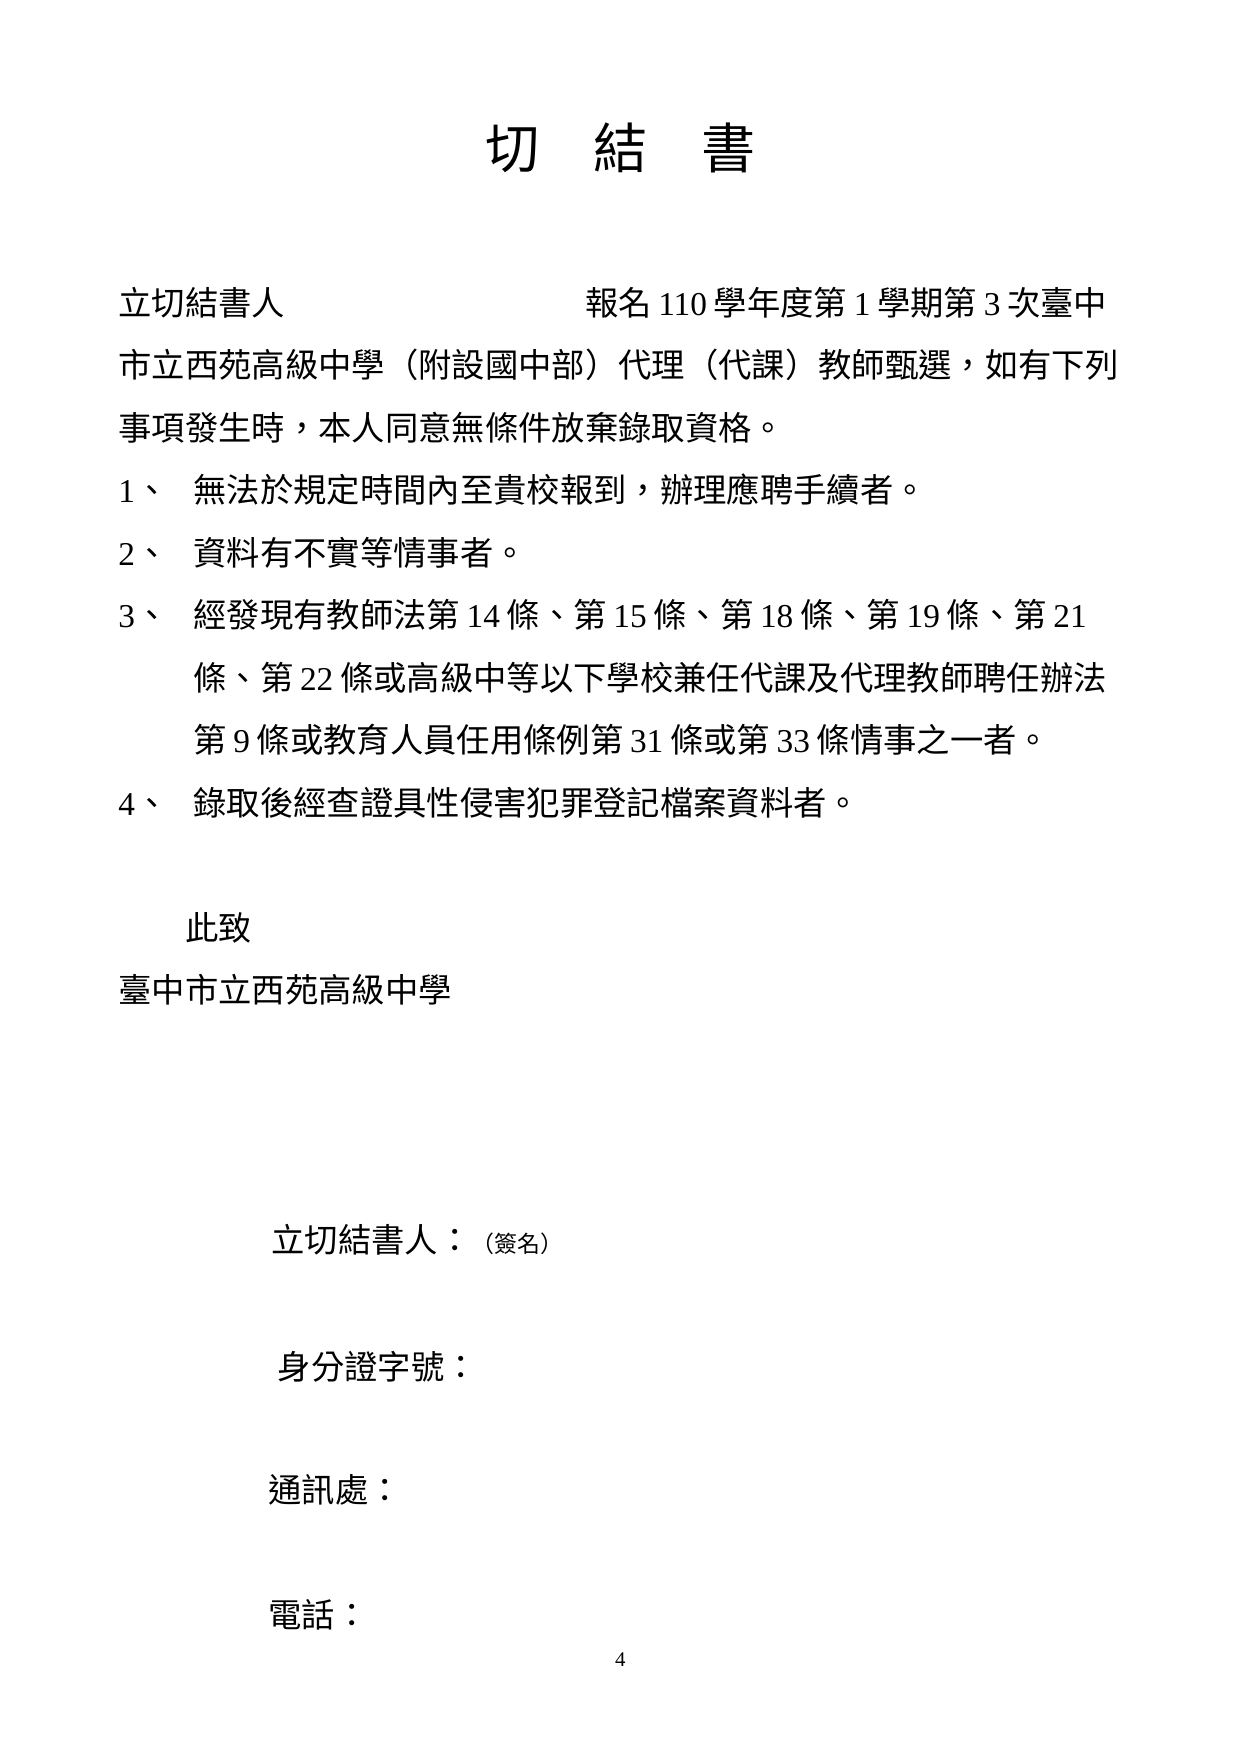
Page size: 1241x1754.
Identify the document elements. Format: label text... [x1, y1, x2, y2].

text 電話： [118, 1572, 1122, 1634]
text 此致 [118, 884, 1122, 947]
text 立切結書人 報名110學年度第1學期第3次臺中市立西苑高級中學（附設國中部）代理（代課）教師甄選，如有下列事項發生時，本人同意無條件放棄錄取資格。 [118, 259, 1122, 447]
text 立切結書人：（簽名） [118, 1197, 1122, 1259]
list 資料有不實等情事者。 [118, 509, 1122, 572]
text 身分證字號： [118, 1322, 1122, 1384]
list 錄取後經查證具性侵害犯罪登記檔案資料者。 [118, 759, 1122, 822]
text 通訊處： [118, 1447, 1122, 1509]
list 無法於規定時間內至貴校報到，辦理應聘手續者。 [118, 447, 1122, 509]
text 切 結 書 [118, 72, 1122, 197]
text 臺中市立西苑高級中學 [118, 947, 1122, 1009]
list 經發現有教師法第14條、第15條、第18條、第19條、第21條、第22條或高級中等以下學校兼任代課及代理教師聘任辦法第9條或教育人員任用條例第31條或第33條情事之一者。 [118, 572, 1122, 759]
